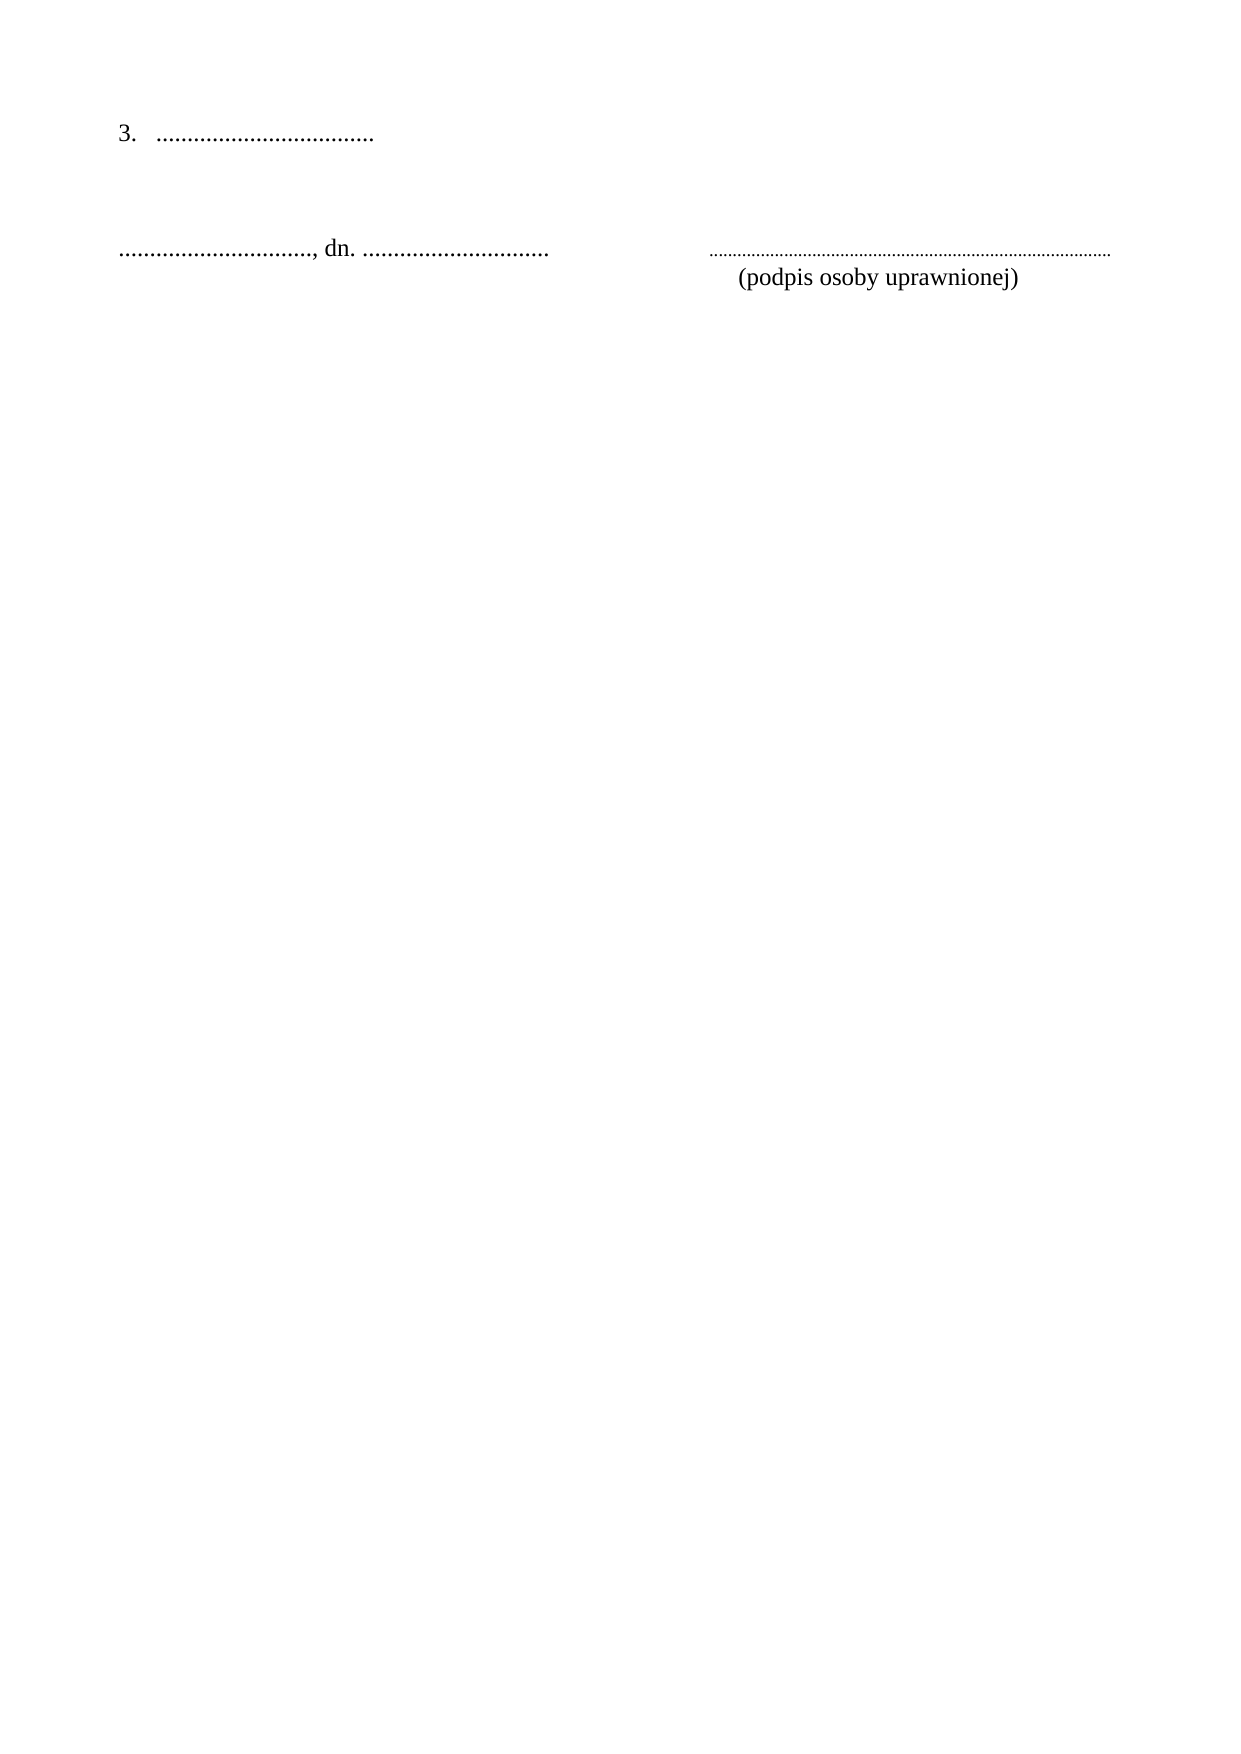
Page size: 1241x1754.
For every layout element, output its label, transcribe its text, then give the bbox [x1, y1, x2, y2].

list ................................... [118, 118, 1122, 147]
text ..............................., dn. .............................. ...................................................................................... [118, 233, 1122, 262]
text (podpis osoby uprawnionej) [634, 262, 1122, 291]
